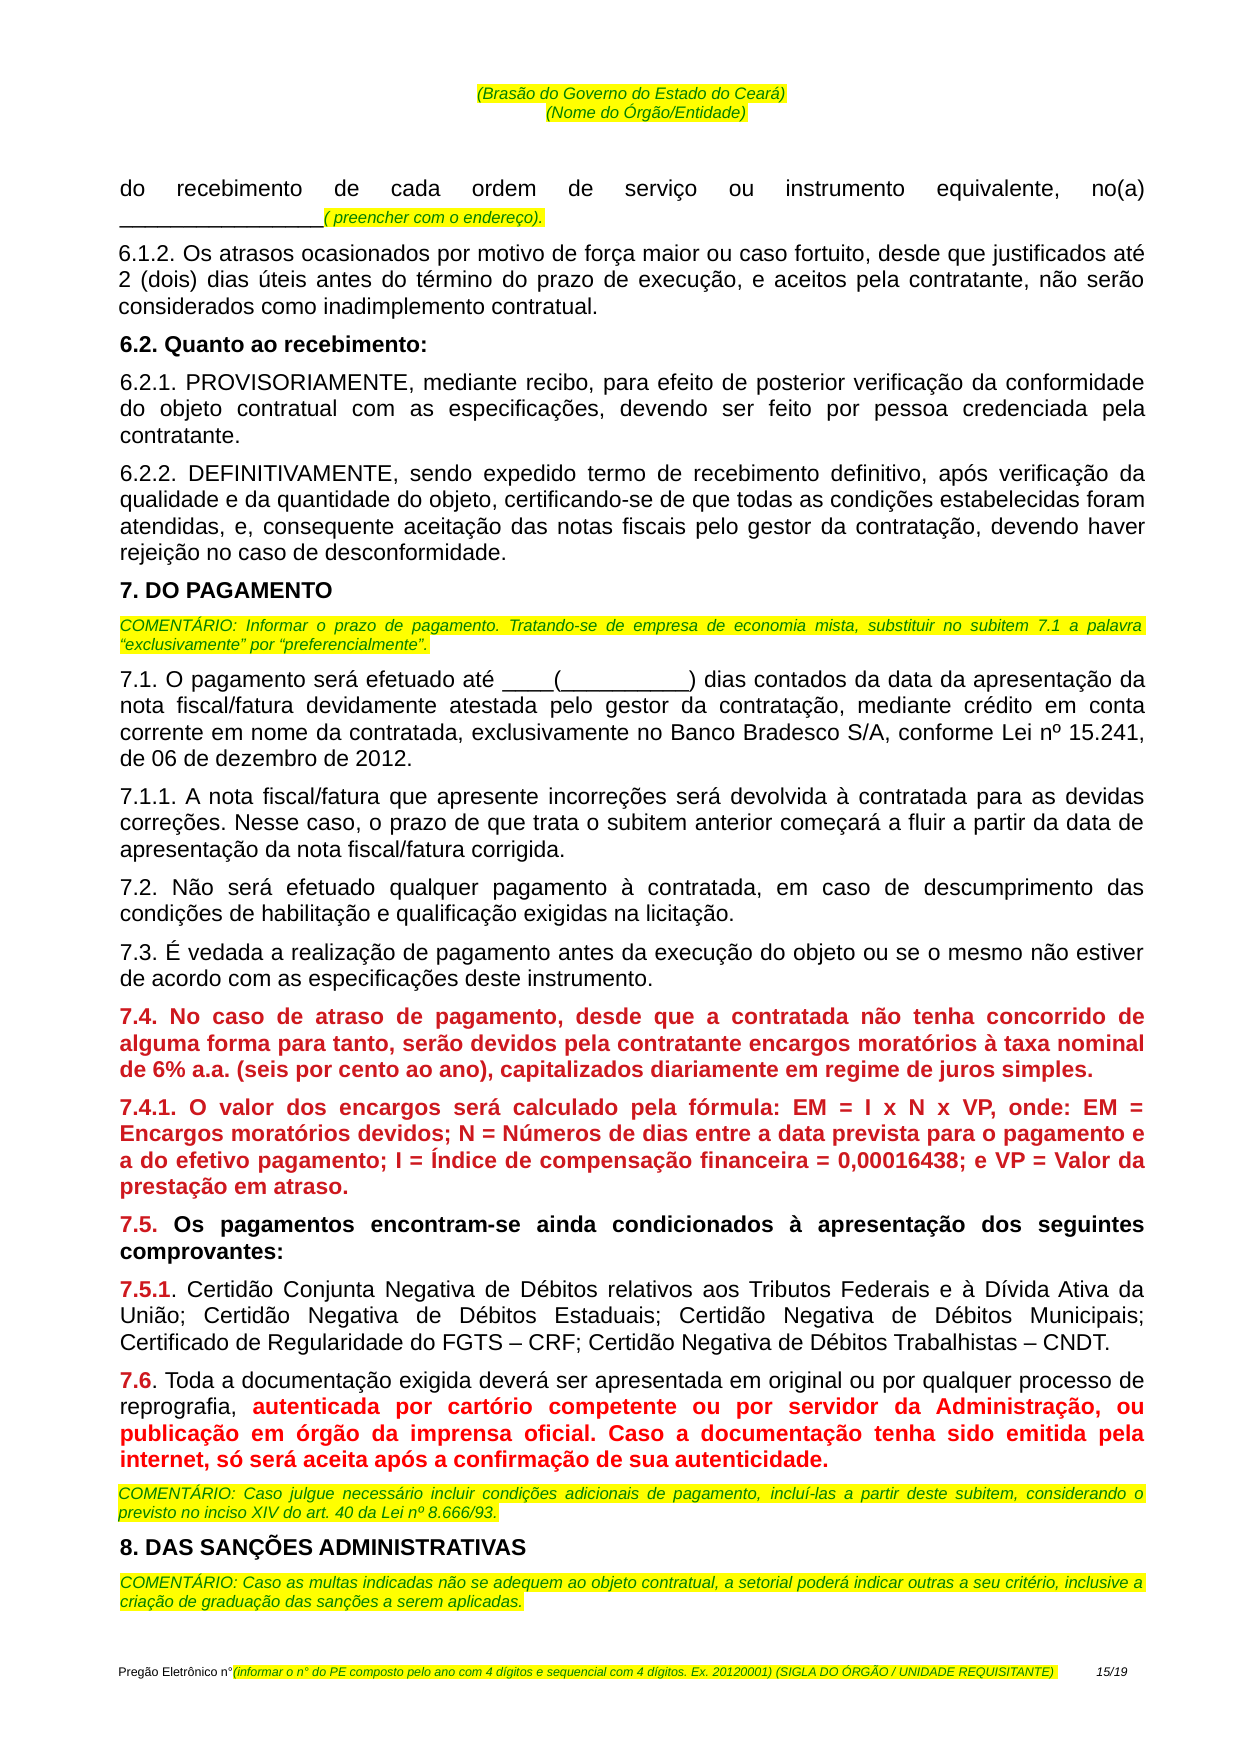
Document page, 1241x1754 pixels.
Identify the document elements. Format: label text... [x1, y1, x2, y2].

text 6.2.1. PROVISORIAMENTE, mediante recibo, para efeito de posterior verificação da conformidade do objeto contratual com as especificações, devendo ser feito por pessoa credenciada pela contratante. [119, 369, 1146, 448]
text COMENTÁRIO: Caso julgue necessário incluir condições adicionais de pagamento, incluí-las a partir deste subitem, considerando o previsto no inciso XIV do art. 40 da Lei nº 8.666/93. [118, 1484, 1146, 1522]
text 7.5. Os pagamentos encontram-se ainda condicionados à apresentação dos seguintes comprovantes: [119, 1211, 1146, 1264]
text do recebimento de cada ordem de serviço ou instrumento equivalente, no(a) ________________( preencher com o endereço). [119, 175, 1146, 228]
text 6.2. Quanto ao recebimento: [119, 331, 1146, 357]
text 7.3. É vedada a realização de pagamento antes da execução do objeto ou se o mesmo não estiver de acordo com as especificações deste instrumento. [119, 938, 1146, 991]
text 7.4.1. O valor dos encargos será calculado pela fórmula: EM = I x N x VP, onde: EM = Encargos moratórios devidos; N = Números de dias entre a data prevista para o pagamento e a do efetivo pagamento; I = Índice de compensação financeira = 0,00016438; e VP = Valor da prestação em atraso. [119, 1094, 1146, 1199]
text 7. DO PAGAMENTO [119, 577, 1146, 604]
text 7.1. O pagamento será efetuado até ____(__________) dias contados da data da apresentação da nota fiscal/fatura devidamente atestada pelo gestor da contratação, mediante crédito em conta corrente em nome da contratada, exclusivamente no Banco Bradesco S/A, conforme Lei nº 15.241, de 06 de dezembro de 2012. [119, 666, 1146, 771]
text 6.2.2. DEFINITIVAMENTE, sendo expedido termo de recebimento definitivo, após verificação da qualidade e da quantidade do objeto, certificando-se de que todas as condições estabelecidas foram atendidas, e, consequente aceitação das notas fiscais pelo gestor da contratação, devendo haver rejeição no caso de desconformidade. [119, 460, 1146, 565]
text 7.5.1. Certidão Conjunta Negativa de Débitos relativos aos Tributos Federais e à Dívida Ativa da União; Certidão Negativa de Débitos Estaduais; Certidão Negativa de Débitos Municipais; Certificado de Regularidade do FGTS – CRF; Certidão Negativa de Débitos Trabalhistas – CNDT. [119, 1276, 1146, 1355]
text COMENTÁRIO: Informar o prazo de pagamento. Tratando-se de empresa de economia mista, substituir no subitem 7.1 a palavra “exclusivamente” por “preferencialmente”. [119, 616, 1146, 654]
text 7.2. Não será efetuado qualquer pagamento à contratada, em caso de descumprimento das condições de habilitação e qualificação exigidas na licitação. [119, 874, 1146, 927]
text COMENTÁRIO: Caso as multas indicadas não se adequem ao objeto contratual, a setorial poderá indicar outras a seu critério, inclusive a criação de graduação das sanções a serem aplicadas. [120, 1573, 1146, 1611]
text 7.4. No caso de atraso de pagamento, desde que a contratada não tenha concorrido de alguma forma para tanto, serão devidos pela contratante encargos moratórios à taxa nominal de 6% a.a. (seis por cento ao ano), capitalizados diariamente em regime de juros simples. [119, 1003, 1146, 1082]
text 7.1.1. A nota fiscal/fatura que apresente incorreções será devolvida à contratada para as devidas correções. Nesse caso, o prazo de que trata o subitem anterior começará a fluir a partir da data de apresentação da nota fiscal/fatura corrigida. [119, 783, 1146, 862]
text 6.1.2. Os atrasos ocasionados por motivo de força maior ou caso fortuito, desde que justificados até 2 (dois) dias úteis antes do término do prazo de execução, e aceitos pela contratante, não serão considerados como inadimplemento contratual. [118, 240, 1146, 319]
text 7.6. Toda a documentação exigida deverá ser apresentada em original ou por qualquer processo de reprografia, autenticada por cartório competente ou por servidor da Administração, ou publicação em órgão da imprensa oficial. Caso a documentação tenha sido emitida pela internet, só será aceita após a confirmação de sua autenticidade. [119, 1367, 1146, 1472]
text 8. DAS SANÇÕES ADMINISTRATIVAS [119, 1534, 1146, 1561]
